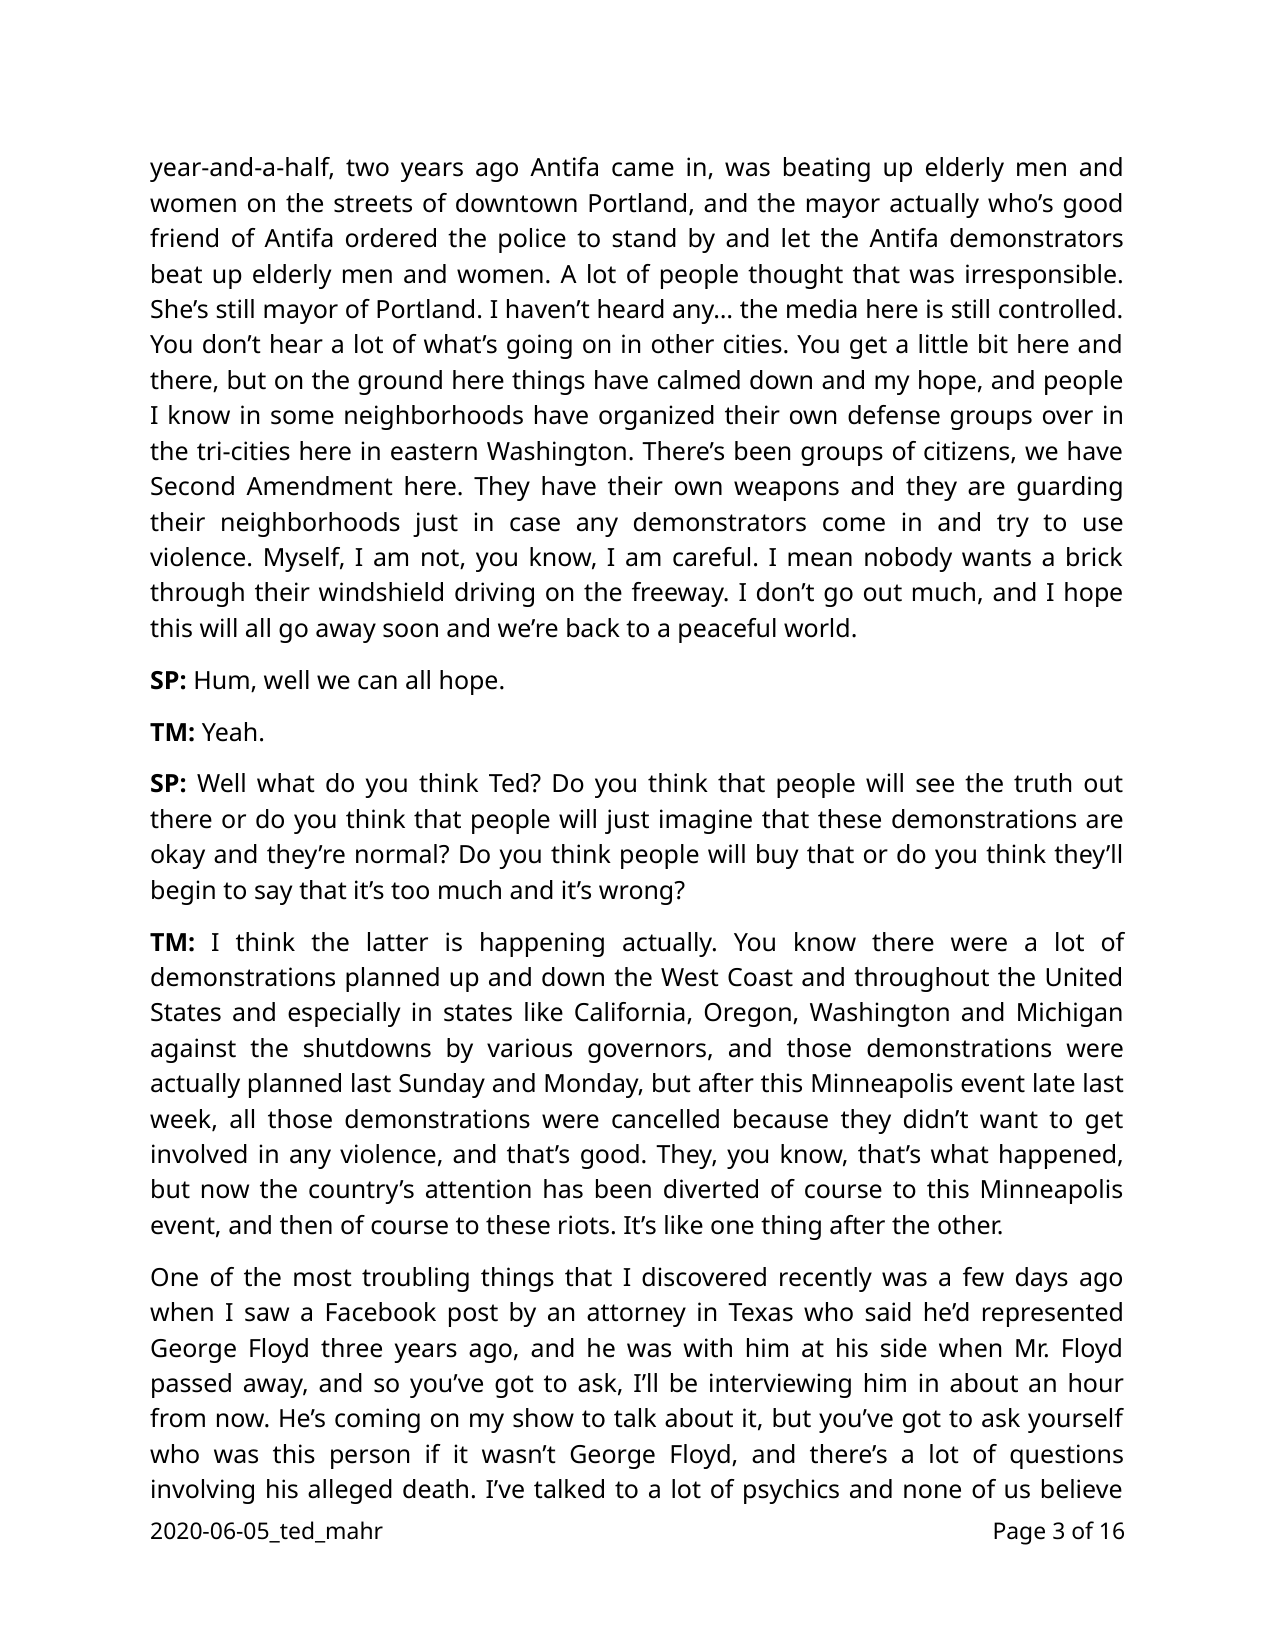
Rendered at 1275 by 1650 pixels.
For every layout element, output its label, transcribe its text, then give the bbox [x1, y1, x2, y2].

text One of the most troubling things that I discovered recently was a few days ago when I saw a Facebook post by an attorney in Texas who said he’d represented George Floyd three years ago, and he was with him at his side when Mr. Floyd passed away, and so you’ve got to ask, I’ll be interviewing him in about an hour from now. He’s coming on my show to talk about it, but you’ve got to ask yourself who was this person if it wasn’t George Floyd, and there’s a lot of questions involving his alleged death. I’ve talked to a lot of psychics and none of us believe [150, 1259, 1125, 1506]
text SP: Hum, well we can all hope. [150, 662, 1125, 696]
text year-and-a-half, two years ago Antifa came in, was beating up elderly men and women on the streets of downtown Portland, and the mayor actually who’s good friend of Antifa ordered the police to stand by and let the Antifa demonstrators beat up elderly men and women. A lot of people thought that was irresponsible. She’s still mayor of Portland. I haven’t heard any… the media here is still controlled. You don’t hear a lot of what’s going on in other cities. You get a little bit here and there, but on the ground here things have calmed down and my hope, and people I know in some neighborhoods have organized their own defense groups over in the tri-cities here in eastern Washington. There’s been groups of citizens, we have Second Amendment here. They have their own weapons and they are guarding their neighborhoods just in case any demonstrators come in and try to use violence. Myself, I am not, you know, I am careful. I mean nobody wants a brick through their windshield driving on the freeway. I don’t go out much, and I hope this will all go away soon and we’re back to a peaceful world. [150, 150, 1125, 644]
text TM: Yeah. [150, 714, 1125, 748]
text SP: Well what do you think Ted? Do you think that people will see the truth out there or do you think that people will just imagine that these demonstrations are okay and they’re normal? Do you think people will buy that or do you think they’ll begin to say that it’s too much and it’s wrong? [150, 766, 1125, 906]
text TM: I think the latter is happening actually. You know there were a lot of demonstrations planned up and down the West Coast and throughout the United States and especially in states like California, Oregon, Washington and Michigan against the shutdowns by various governors, and those demonstrations were actually planned last Sunday and Monday, but after this Minneapolis event late last week, all those demonstrations were cancelled because they didn’t want to get involved in any violence, and that’s good. They, you know, that’s what happened, but now the country’s attention has been diverted of course to this Minneapolis event, and then of course to these riots. It’s like one thing after the other. [150, 924, 1125, 1242]
